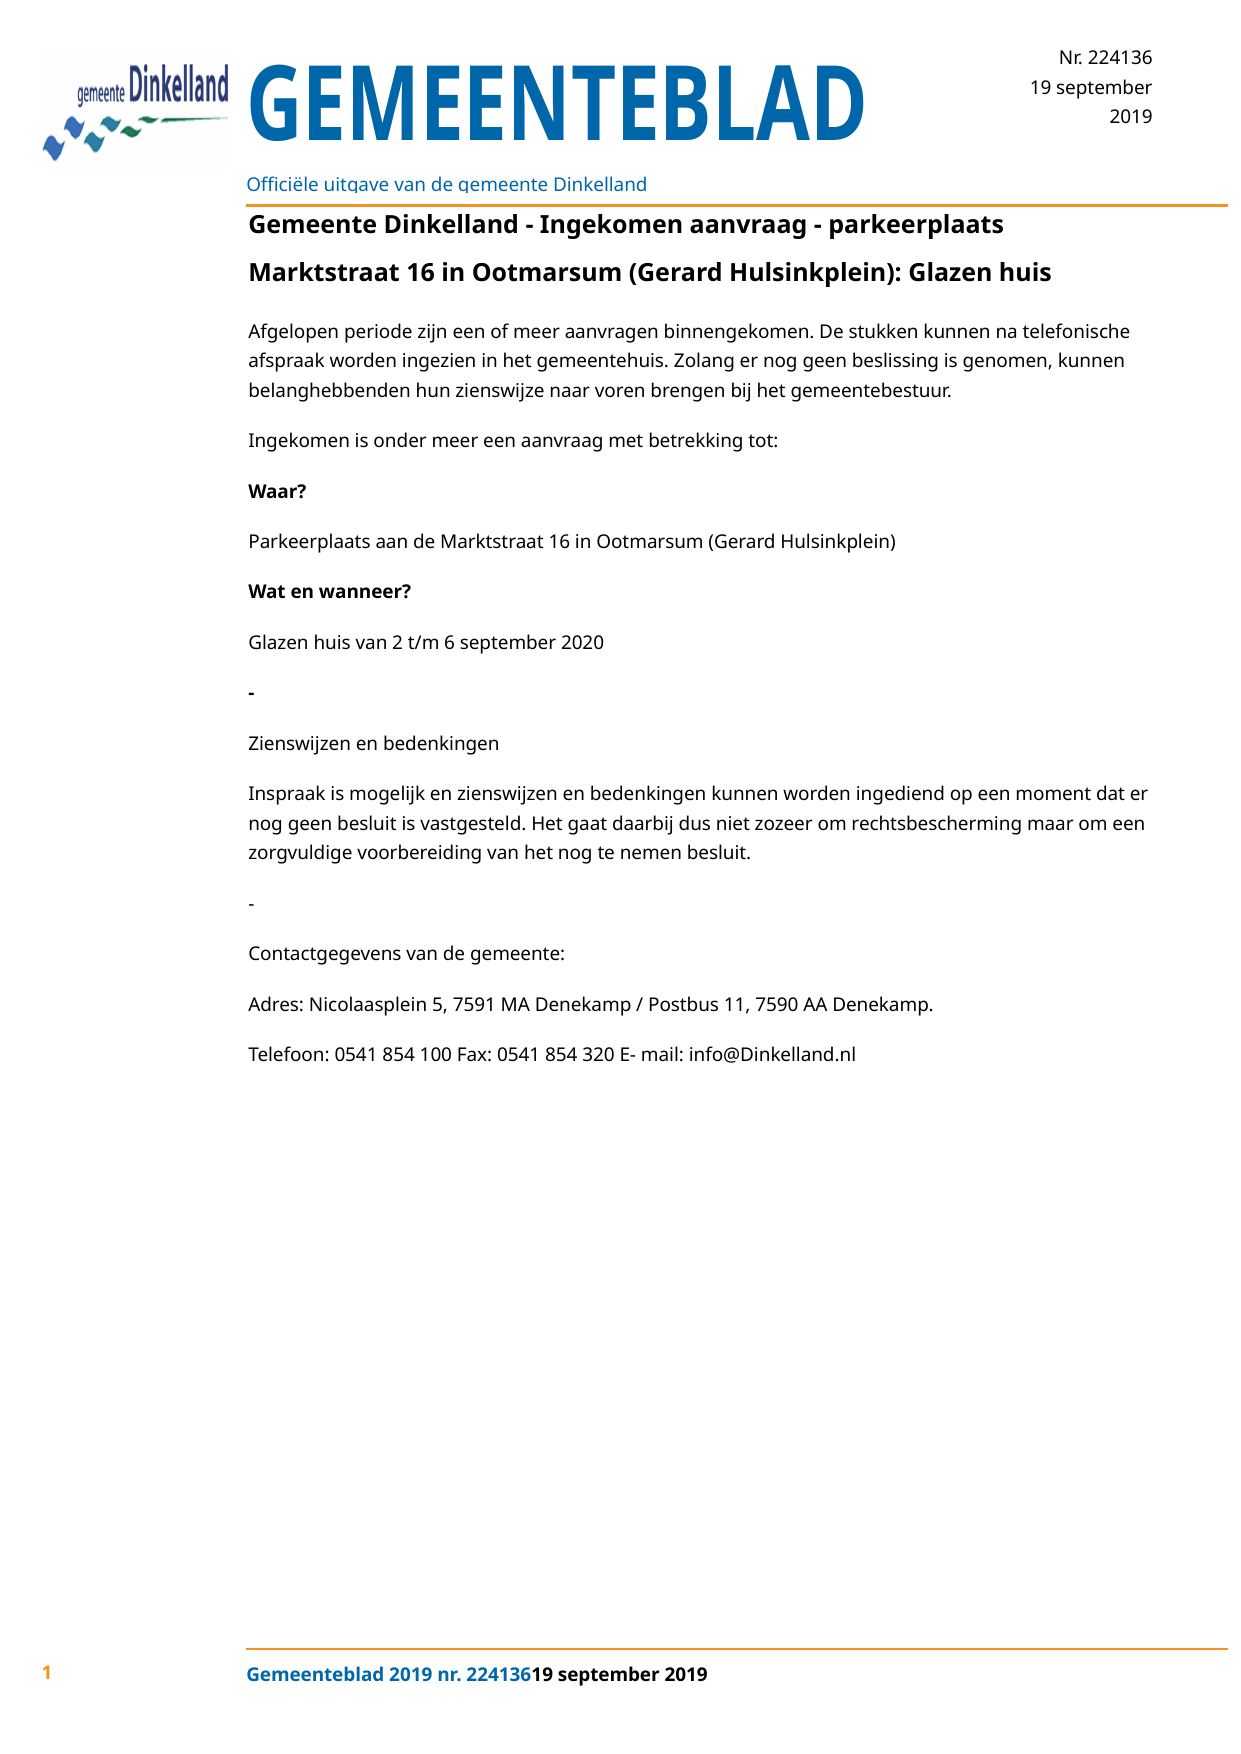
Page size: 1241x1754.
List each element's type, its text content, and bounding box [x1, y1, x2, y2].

text Inspraak is mogelijk en zienswijzen en bedenkingen kunnen worden ingediend op een moment dat er nog geen besluit is vastgesteld. Het gaat daarbij dus niet zozeer om rechtsbescherming maar om een zorgvuldige voorbereiding van het nog te nemen besluit. [248, 780, 1152, 865]
text Gemeente Dinkelland - Ingekomen aanvraag - parkeerplaats Marktstraat 16 in Ootmarsum (Gerard Hulsinkplein): Glazen huis [248, 207, 1152, 288]
text Adres: Nicolaasplein 5, 7591 MA Denekamp / Postbus 11, 7590 AA Denekamp. [248, 991, 1152, 1017]
text Afgelopen periode zijn een of meer aanvragen binnengekomen. De stukken kunnen na telefonische afspraak worden ingezien in het gemeentehuis. Zolang er nog geen beslissing is genomen, kunnen belanghebbenden hun zienswijze naar voren brengen bij het gemeentebestuur. [248, 318, 1152, 403]
text Glazen huis van 2 t/m 6 september 2020 [248, 629, 1152, 655]
picture [41, 47, 231, 172]
text Zienswijzen en bedenkingen [248, 730, 1152, 756]
text Telefoon: 0541 854 100 Fax: 0541 854 320 E- mail: info@Dinkelland.nl [248, 1041, 1152, 1067]
text - [248, 890, 1152, 916]
text Parkeerplaats aan de Marktstraat 16 in Ootmarsum (Gerard Hulsinkplein) [248, 528, 1152, 554]
text - [248, 679, 1152, 705]
text Ingekomen is onder meer een aanvraag met betrekking tot: [248, 427, 1152, 453]
text Wat en wanneer? [248, 579, 1152, 604]
text Contactgegevens van de gemeente: [248, 940, 1152, 966]
text Waar? [248, 478, 1152, 504]
